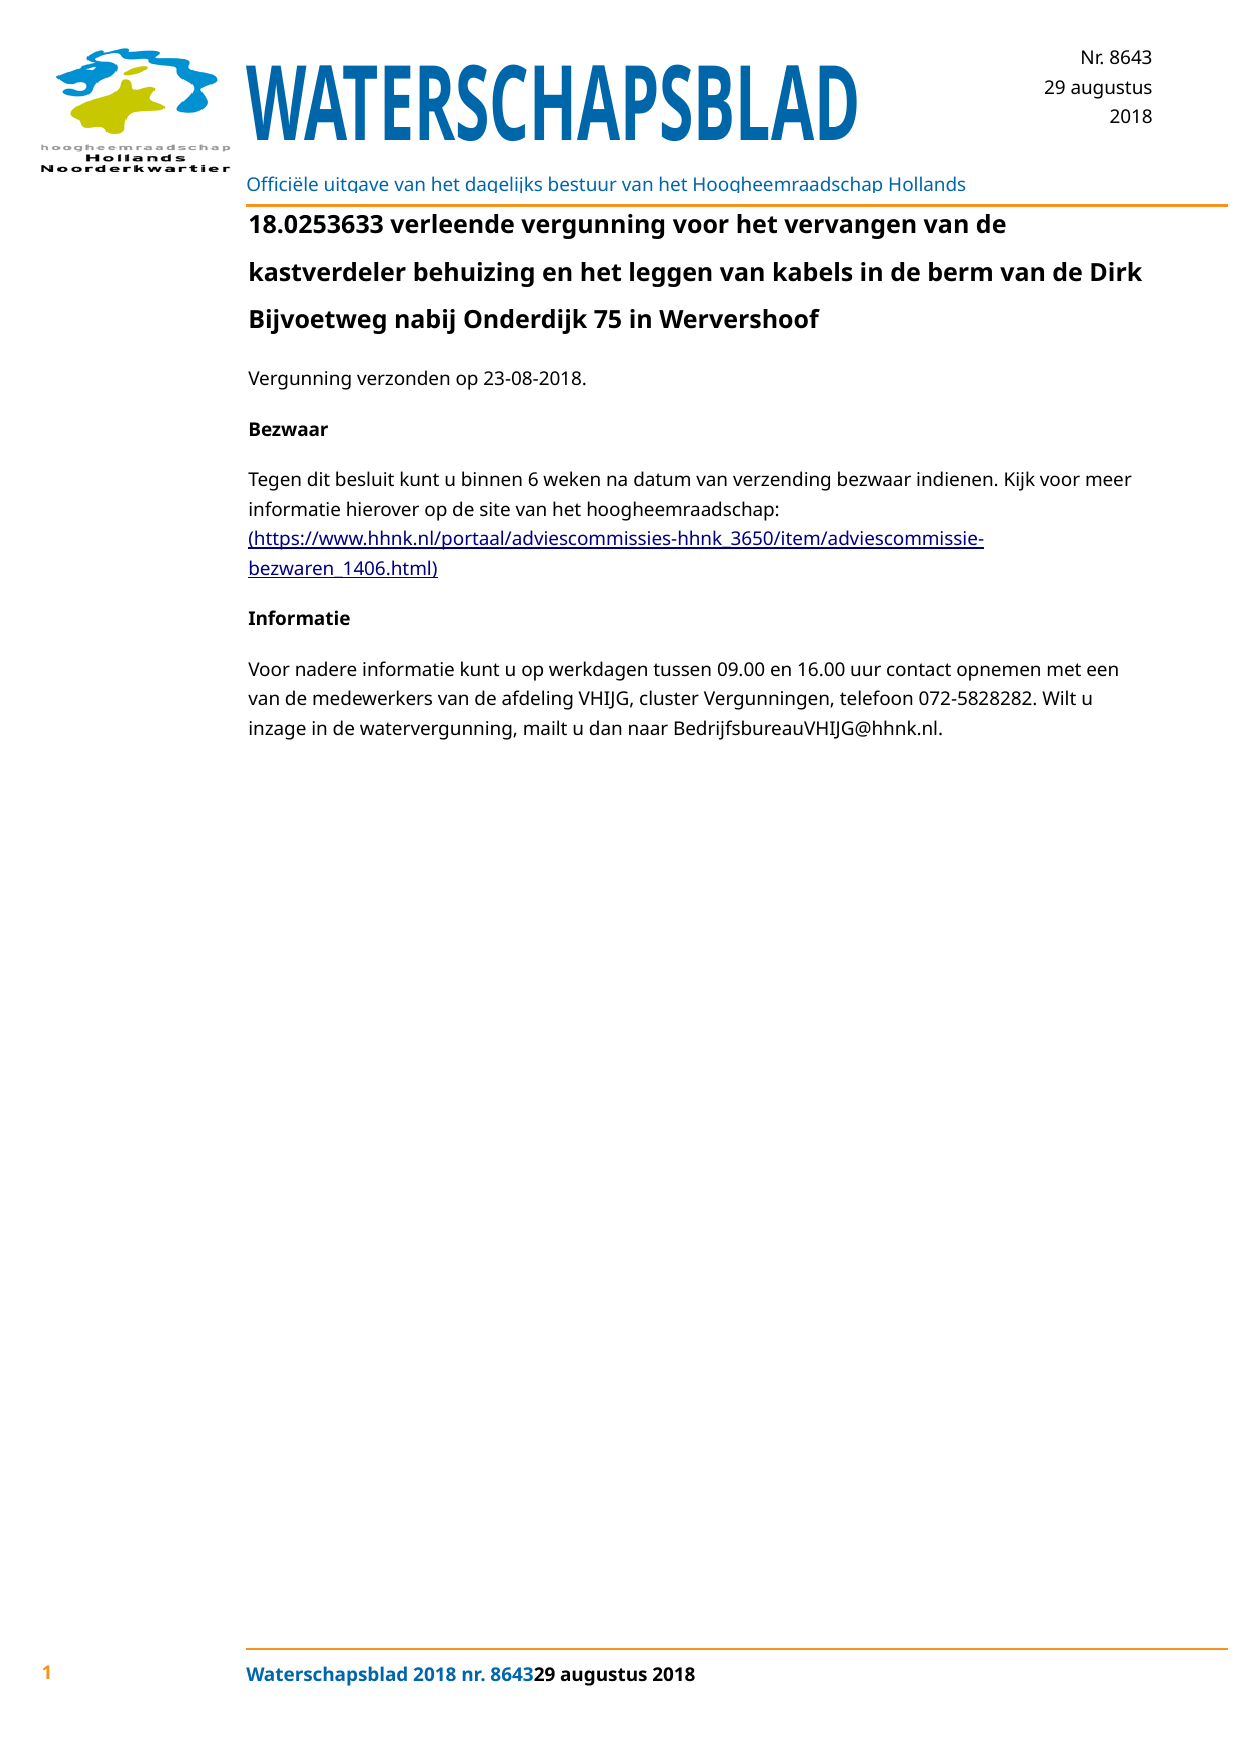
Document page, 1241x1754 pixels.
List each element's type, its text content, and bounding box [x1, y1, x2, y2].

text Tegen dit besluit kunt u binnen 6 weken na datum van verzending bezwaar indienen. Kijk voor meer informatie hierover op de site van het hoogheemraadschap: (https://www.hhnk.nl/portaal/adviescommissies-hhnk_3650/item/adviescommissie-bezwaren_1406.html) [248, 466, 1152, 581]
text Voor nadere informatie kunt u op werkdagen tussen 09.00 en 16.00 uur contact opnemen met een van de medewerkers van de afdeling VHIJG, cluster Vergunningen, telefoon 072-5828282. Wilt u inzage in de watervergunning, mailt u dan naar BedrijfsbureauVHIJG@hhnk.nl. [248, 656, 1152, 741]
text Vergunning verzonden op 23-08-2018. [248, 366, 1152, 391]
picture [41, 47, 231, 172]
text Informatie [248, 606, 1152, 631]
text 18.0253633 verleende vergunning voor het vervangen van de kastverdeler behuizing en het leggen van kabels in de berm van de Dirk Bijvoetweg nabij Onderdijk 75 in Wervershoof [248, 207, 1152, 336]
text Bezwaar [248, 416, 1152, 442]
